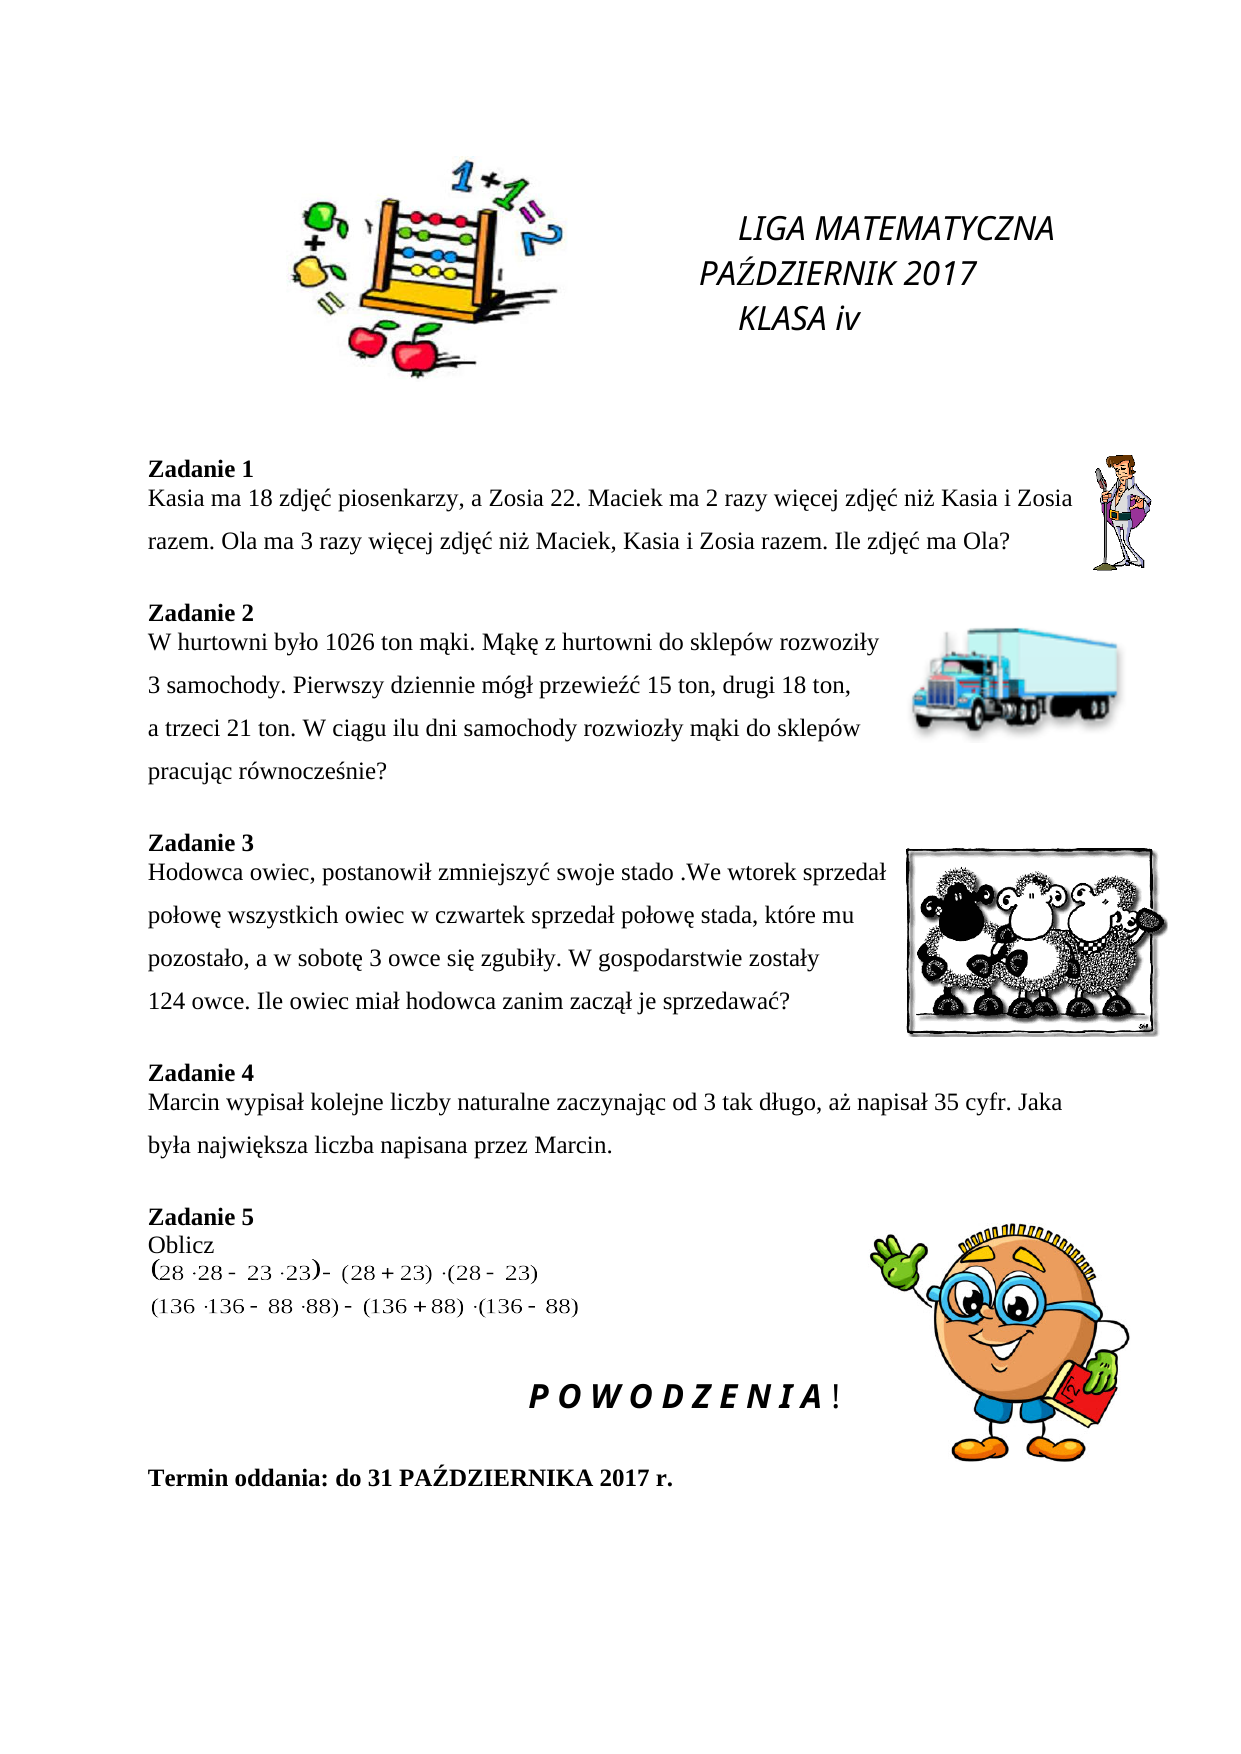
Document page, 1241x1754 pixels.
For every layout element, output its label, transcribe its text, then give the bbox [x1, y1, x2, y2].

picture [286, 156, 568, 382]
picture [1092, 455, 1154, 571]
text PAŹDZIERNIK 2017 [590, 250, 1093, 295]
text Zadanie 1 [148, 454, 1093, 483]
text Zadanie 3 [148, 828, 1093, 857]
text [148, 204, 286, 250]
picture [905, 848, 1168, 1037]
text Marcin wypisał kolejne liczby naturalne zaczynając od 3 tak długo, aż napisał 35 cyfr. Jaka była największa liczba napisana przez Marcin. [148, 1087, 1093, 1158]
text Zadanie 2 [148, 598, 1093, 627]
text W hurtowni było 1026 ton mąki. Mąkę z hurtowni do sklepów rozwoziły 3 samochody. Pierwszy dziennie mógł przewieźć 15 ton, drugi 18 ton, a trzeci 21 ton. W ciągu ilu dni samochody rozwiozły mąki do sklepów pracując równocześnie? [148, 627, 1093, 785]
text LIGA MATEMATYCZNA [569, 204, 1093, 250]
text Kasia ma 18 zdjęć piosenkarzy, a Zosia 22. Maciek ma 2 razy więcej zdjęć niż Kasia i Zosia razem. Ola ma 3 razy więcej zdjęć niż Maciek, Kasia i Zosia razem. Ile zdjęć ma Ola? [148, 483, 1092, 555]
text Termin oddania: do 31 PAŹDZIERNIKA 2017 r. [148, 1463, 1093, 1492]
text KLASA iv [664, 295, 1093, 341]
picture [905, 623, 1130, 743]
text Zadanie 4 [148, 1058, 1093, 1087]
text P O W O D Z E N I A ! [148, 1372, 867, 1418]
picture [867, 1223, 1130, 1462]
text Oblicz [148, 1230, 867, 1259]
text Hodowca owiec, postanowił zmniejszyć swoje stado .We wtorek sprzedał połowę wszystkich owiec w czwartek sprzedał połowę stada, które mu pozostało, a w sobotę 3 owce się zgubiły. W gospodarstwie zostały 124 owce. Ile owiec miał hodowca zanim zaczął je sprzedawać? [148, 857, 905, 1015]
text Zadanie 5 [148, 1202, 1093, 1230]
